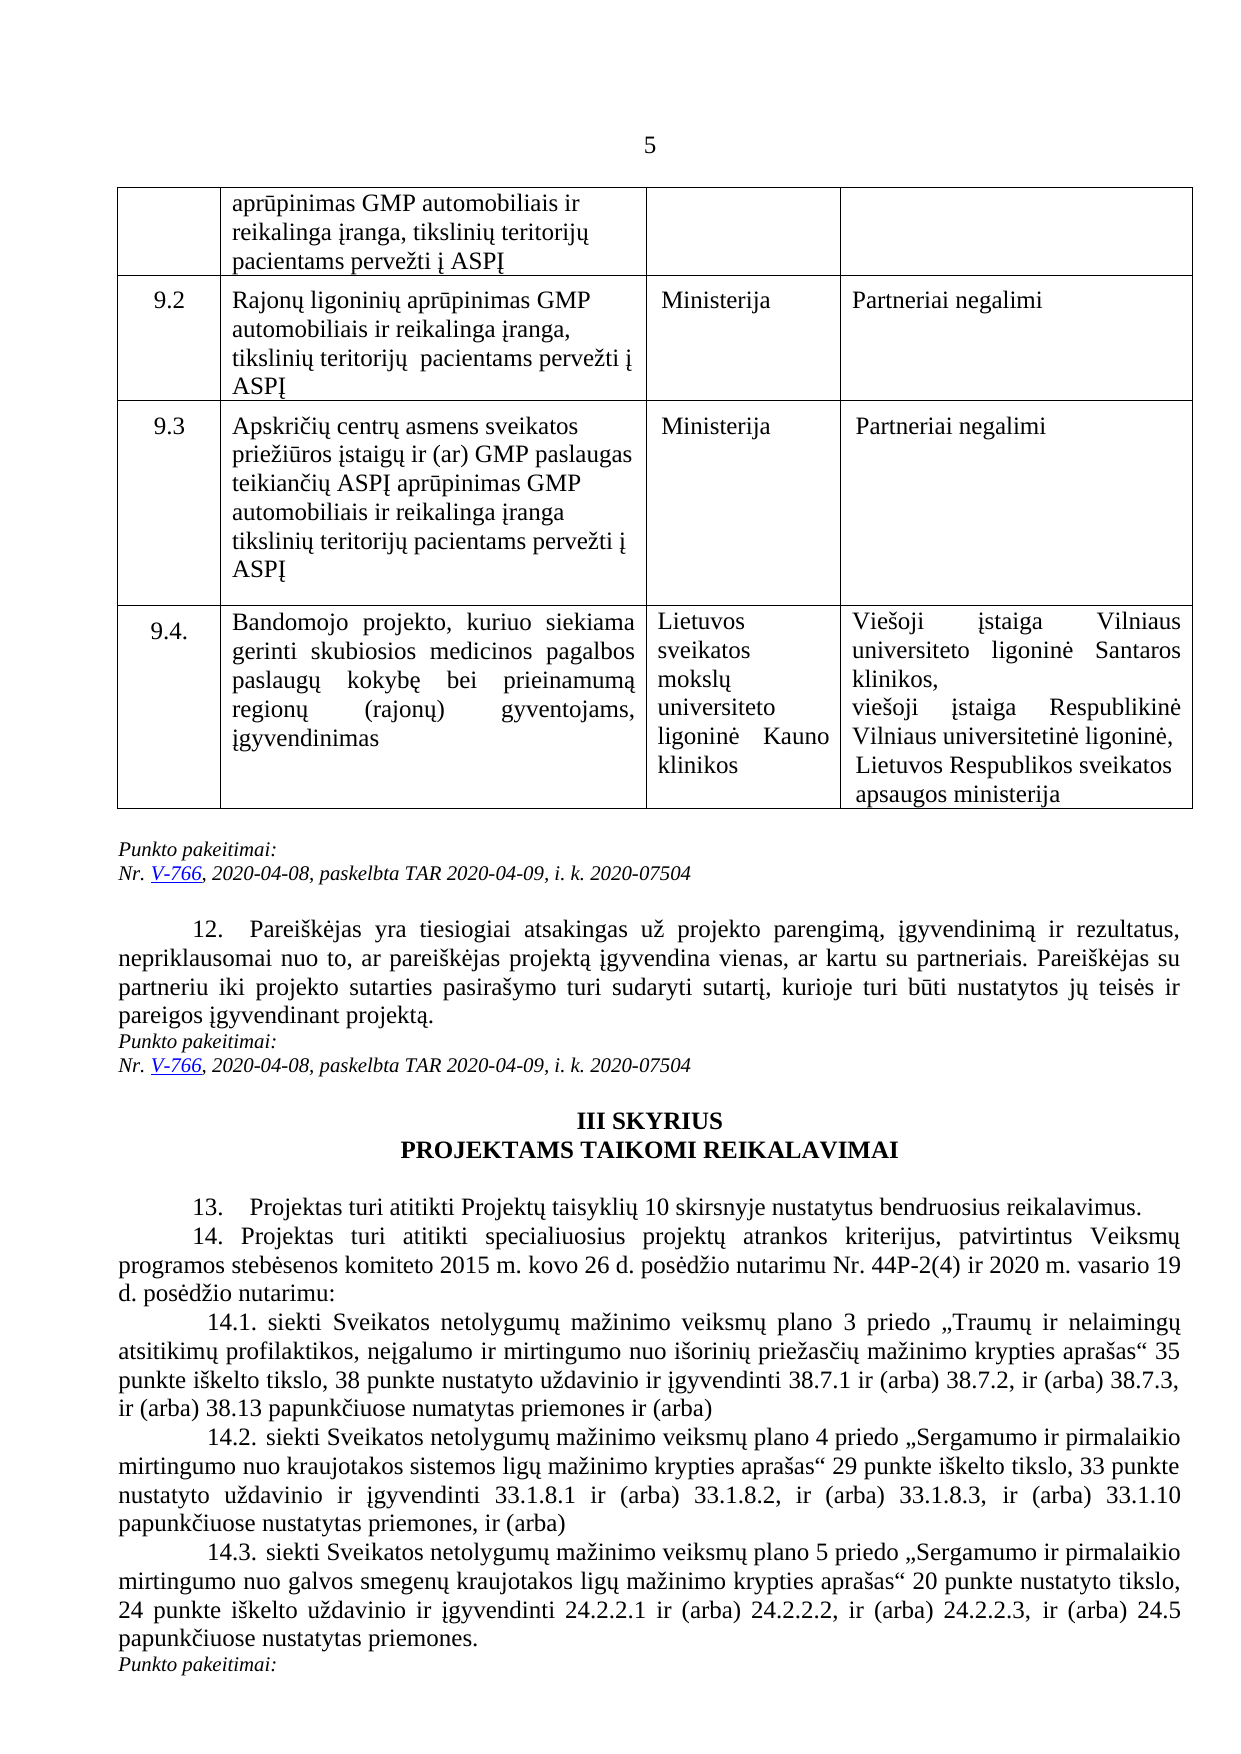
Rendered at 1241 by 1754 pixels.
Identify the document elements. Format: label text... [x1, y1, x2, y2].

table_cell Viešoji įstaiga Vilniaus universiteto ligoninė Santaros klinikos, viešoji įstaiga Respublikinė Vilniaus universitetinė ligoninė, Lietuvos Respublikos sveikatos apsaugos ministerija [841, 606, 1192, 807]
text 14.1. siekti Sveikatos netolygumų mažinimo veiksmų plano 3 priedo „Traumų ir nelaimingų atsitikimų profilaktikos, neįgalumo ir mirtingumo nuo išorinių priežasčių mažinimo krypties aprašas“ 35 punkte iškelto tikslo, 38 punkte nustatyto uždavinio ir įgyvendinti 38.7.1 ir (arba) 38.7.2, ir (arba) 38.7.3, ir (arba) 38.13 papunkčiuose numatytas priemones ir (arba) [118, 1307, 1181, 1422]
table_cell Partneriai negalimi [841, 401, 1192, 605]
text Punkto pakeitimai: [118, 1029, 1181, 1053]
table_cell aprūpinimas GMP automobiliais ir reikalinga įranga, tikslinių teritorijų pacientams pervežti į ASPĮ [221, 188, 646, 274]
text 14.2. siekti Sveikatos netolygumų mažinimo veiksmų plano 4 priedo „Sergamumo ir pirmalaikio mirtingumo nuo kraujotakos sistemos ligų mažinimo krypties aprašas“ 29 punkte iškelto tikslo, 33 punkte nustatyto uždavinio ir įgyvendinti 33.1.8.1 ir (arba) 33.1.8.2, ir (arba) 33.1.8.3, ir (arba) 33.1.10 papunkčiuose nustatytas priemones, ir (arba) [118, 1422, 1181, 1537]
table_cell [118, 188, 220, 274]
table_cell Bandomojo projekto, kuriuo siekiama gerinti skubiosios medicinos pagalbos paslaugų kokybę bei prieinamumą regionų (rajonų) gyventojams, įgyvendinimas [221, 606, 646, 807]
text 13. Projektas turi atitikti Projektų taisyklių 10 skirsnyje nustatytus bendruosius reikalavimus. [118, 1192, 1181, 1221]
table_cell Lietuvos sveikatos mokslų universiteto ligoninė Kauno klinikos [647, 606, 840, 807]
table_cell Ministerija [647, 276, 840, 400]
text 14.3. siekti Sveikatos netolygumų mažinimo veiksmų plano 5 priedo „Sergamumo ir pirmalaikio mirtingumo nuo galvos smegenų kraujotakos ligų mažinimo krypties aprašas“ 20 punkte nustatyto tikslo, 24 punkte iškelto uždavinio ir įgyvendinti 24.2.2.1 ir (arba) 24.2.2.2, ir (arba) 24.2.2.3, ir (arba) 24.5 papunkčiuose nustatytas priemones. [118, 1537, 1181, 1652]
table_cell Apskričių centrų asmens sveikatos priežiūros įstaigų ir (ar) GMP paslaugas teikiančių ASPĮ aprūpinimas GMP automobiliais ir reikalinga įranga tikslinių teritorijų pacientams pervežti į ASPĮ [221, 401, 646, 605]
table_cell Partneriai negalimi [841, 276, 1192, 400]
table_cell Ministerija [647, 401, 840, 605]
text PROJEKTAMS TAIKOMI REIKALAVIMAI [118, 1135, 1181, 1163]
text Nr. V-766, 2020-04-08, paskelbta TAR 2020-04-09, i. k. 2020-07504 [118, 1053, 1181, 1077]
table_cell [647, 188, 840, 274]
table_cell 9.2 [118, 276, 220, 400]
table_cell 9.4. [118, 606, 220, 807]
text 14. Projektas turi atitikti specialiuosius projektų atrankos kriterijus, patvirtintus Veiksmų programos stebėsenos komiteto 2015 m. kovo 26 d. posėdžio nutarimu Nr. 44P-2(4) ir 2020 m. vasario 19 d. posėdžio nutarimu: [118, 1221, 1181, 1307]
table_cell Rajonų ligoninių aprūpinimas GMP automobiliais ir reikalinga įranga, tikslinių teritorijų pacientams pervežti į ASPĮ [221, 276, 646, 400]
text Punkto pakeitimai: [118, 837, 1181, 861]
text Nr. V-766, 2020-04-08, paskelbta TAR 2020-04-09, i. k. 2020-07504 [118, 861, 1181, 885]
text 12. Pareiškėjas yra tiesiogiai atsakingas už projekto parengimą, įgyvendinimą ir rezultatus, nepriklausomai nuo to, ar pareiškėjas projektą įgyvendina vienas, ar kartu su partneriais. Pareiškėjas su partneriu iki projekto sutarties pasirašymo turi sudaryti sutartį, kurioje turi būti nustatytos jų teisės ir pareigos įgyvendinant projektą. [118, 914, 1181, 1029]
table_cell 9.3 [118, 401, 220, 605]
table_cell [841, 188, 1192, 274]
text Punkto pakeitimai: [118, 1652, 1181, 1676]
text III SKYRIUS [118, 1106, 1181, 1135]
